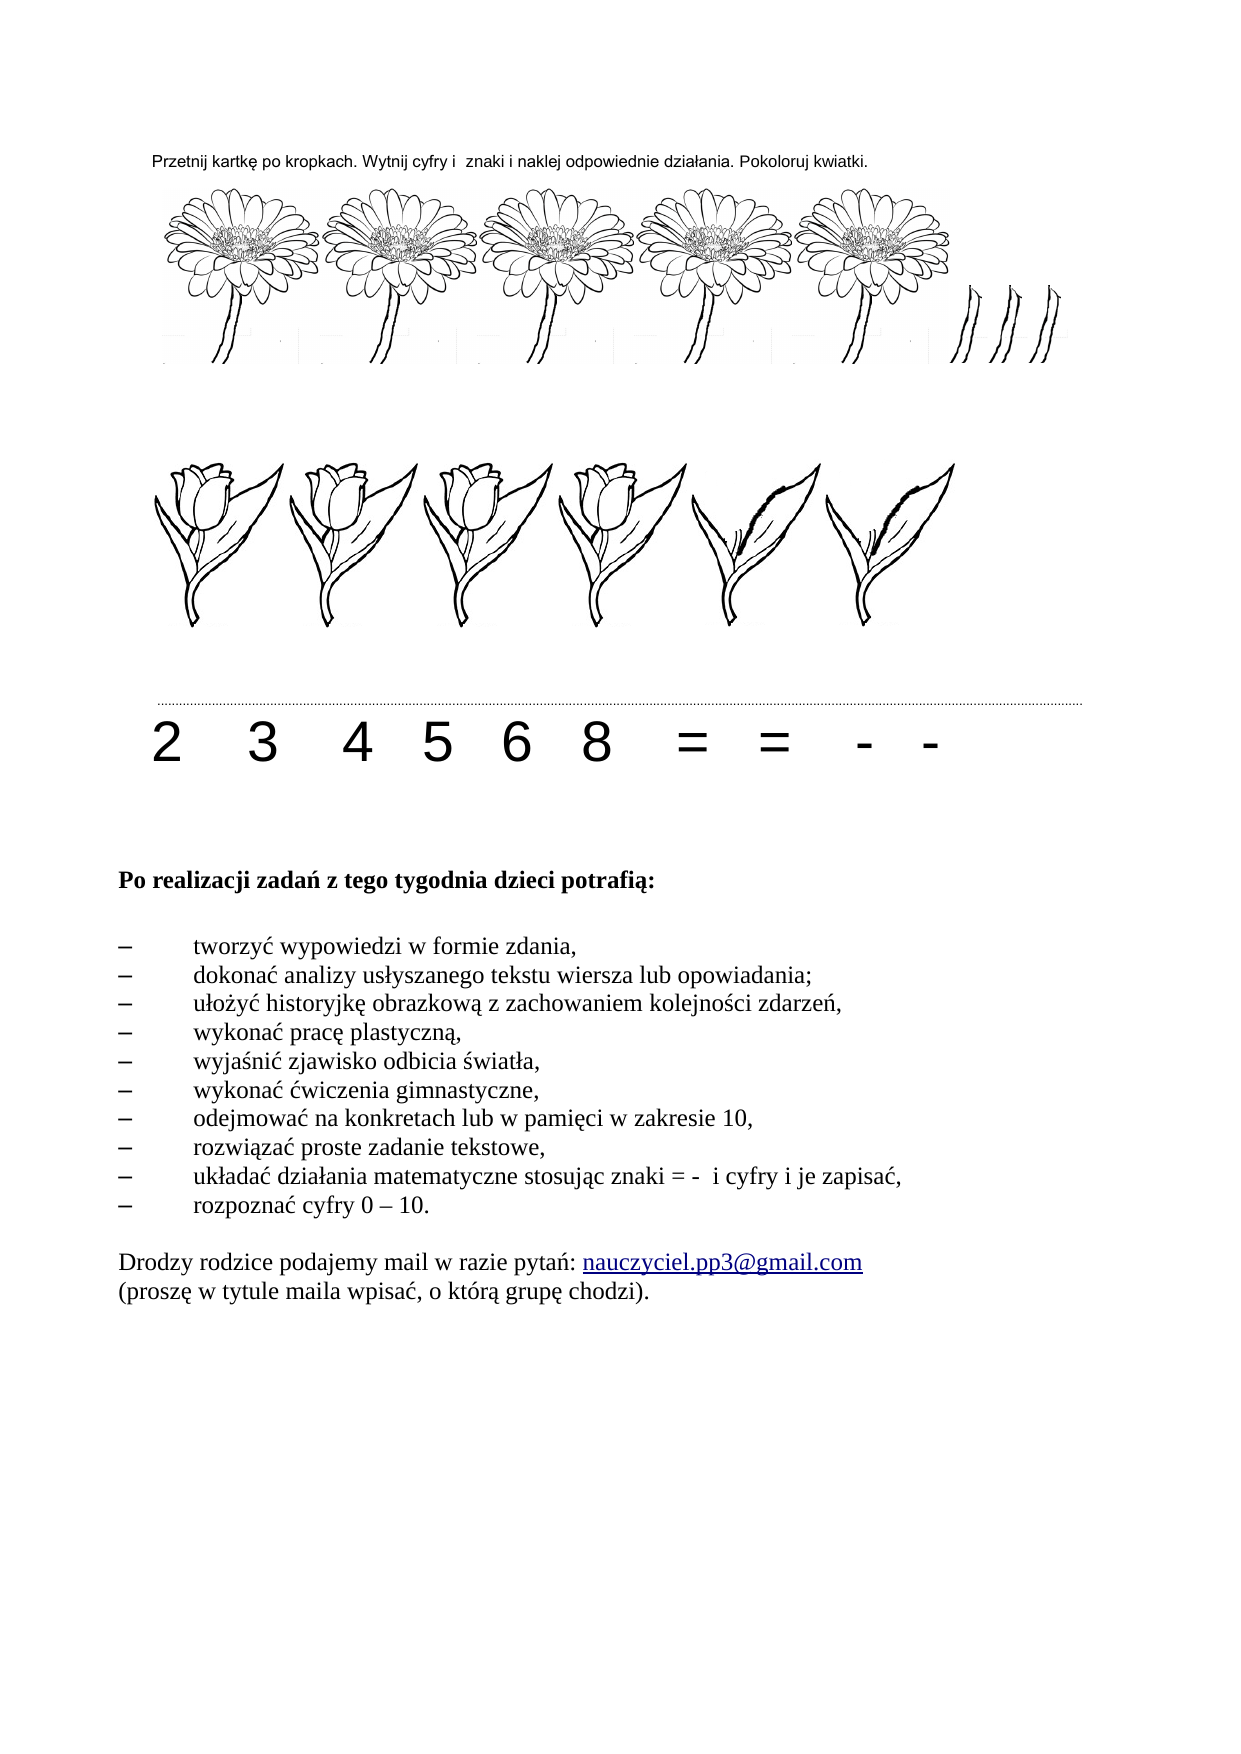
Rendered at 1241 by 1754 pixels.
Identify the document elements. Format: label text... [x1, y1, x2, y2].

list rozpoznać cyfry 0 – 10. [118, 1190, 1122, 1218]
list wykonać ćwiczenia gimnastyczne, [118, 1075, 1122, 1103]
list wykonać pracę plastyczną, [118, 1017, 1122, 1046]
text Drodzy rodzice podajemy mail w razie pytań: nauczyciel.pp3@gmail.com [118, 1247, 1122, 1276]
text (proszę w tytule maila wpisać, o którą grupę chodzi). [118, 1276, 1122, 1305]
list odejmować na konkretach lub w pamięci w zakresie 10, [118, 1103, 1122, 1132]
list ułożyć historyjkę obrazkową z zachowaniem kolejności zdarzeń, [118, 988, 1122, 1017]
list układać działania matematyczne stosując znaki = - i cyfry i je zapisać, [118, 1161, 1122, 1190]
list dokonać analizy usłyszanego tekstu wiersza lub opowiadania; [118, 960, 1122, 988]
text Po realizacji zadań z tego tygodnia dzieci potrafią: [118, 865, 1122, 894]
list wyjaśnić zjawisko odbicia światła, [118, 1046, 1122, 1075]
list rozwiązać proste zadanie tekstowe, [118, 1132, 1122, 1161]
list tworzyć wypowiedzi w formie zdania, [118, 931, 1122, 960]
